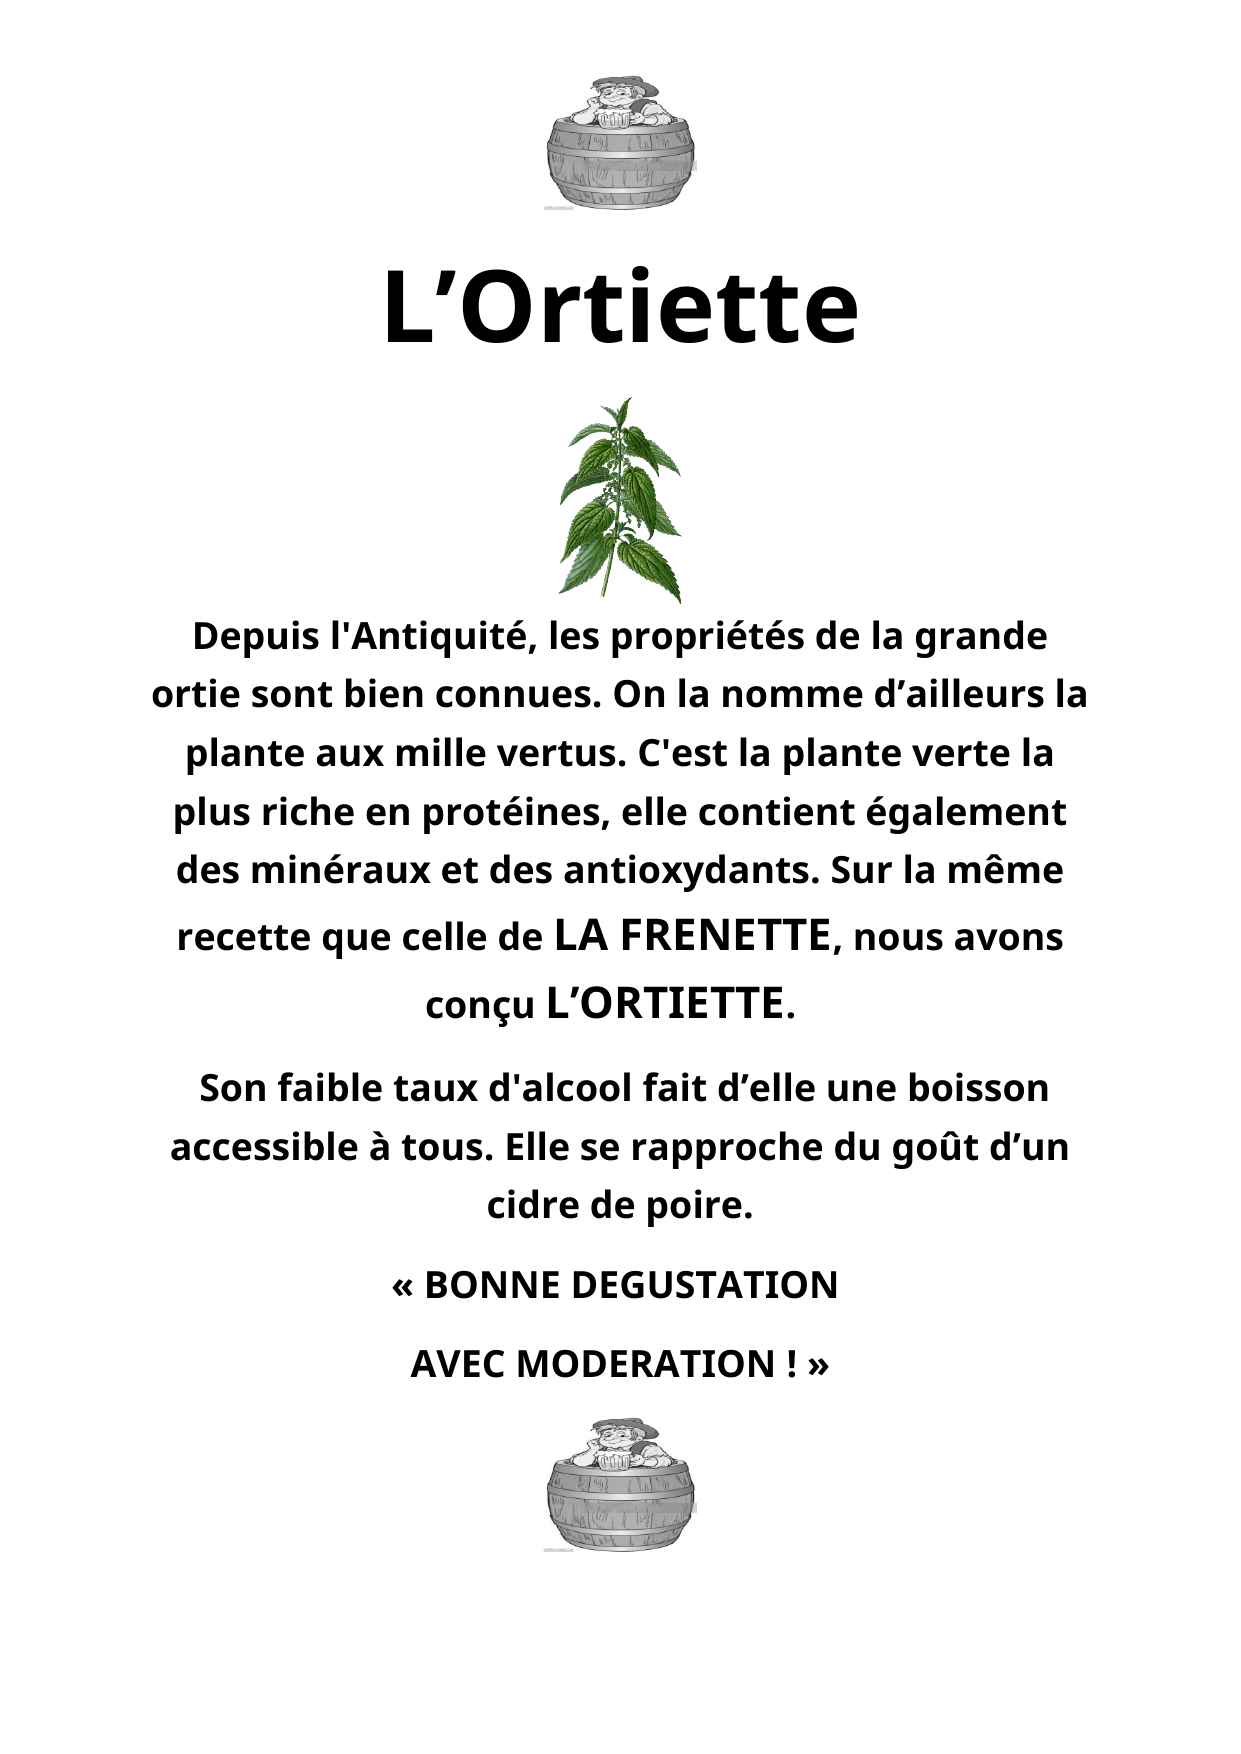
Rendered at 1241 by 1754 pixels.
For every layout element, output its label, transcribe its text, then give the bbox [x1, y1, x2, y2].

text Depuis l'Antiquité, les propriétés de la grande ortie sont bien connues. On la nomme d’ailleurs la plante aux mille vertus. C'est la plante verte la plus riche en protéines, elle contient également des minéraux et des antioxydants. Sur la même recette que celle de LA FRENETTE, nous avons conçu L’ORTIETTE. [146, 609, 1094, 1032]
picture [543, 75, 697, 211]
text « BONNE DEGUSTATION [146, 1258, 1094, 1309]
text AVEC MODERATION ! » [146, 1337, 1094, 1388]
text L’Ortiette [75, 236, 1165, 372]
picture [543, 1417, 697, 1553]
text Son faible taux d'alcool fait d’elle une boisson accessible à tous. Elle se rapproche du goût d’un cidre de poire. [146, 1061, 1094, 1229]
picture [558, 392, 682, 605]
